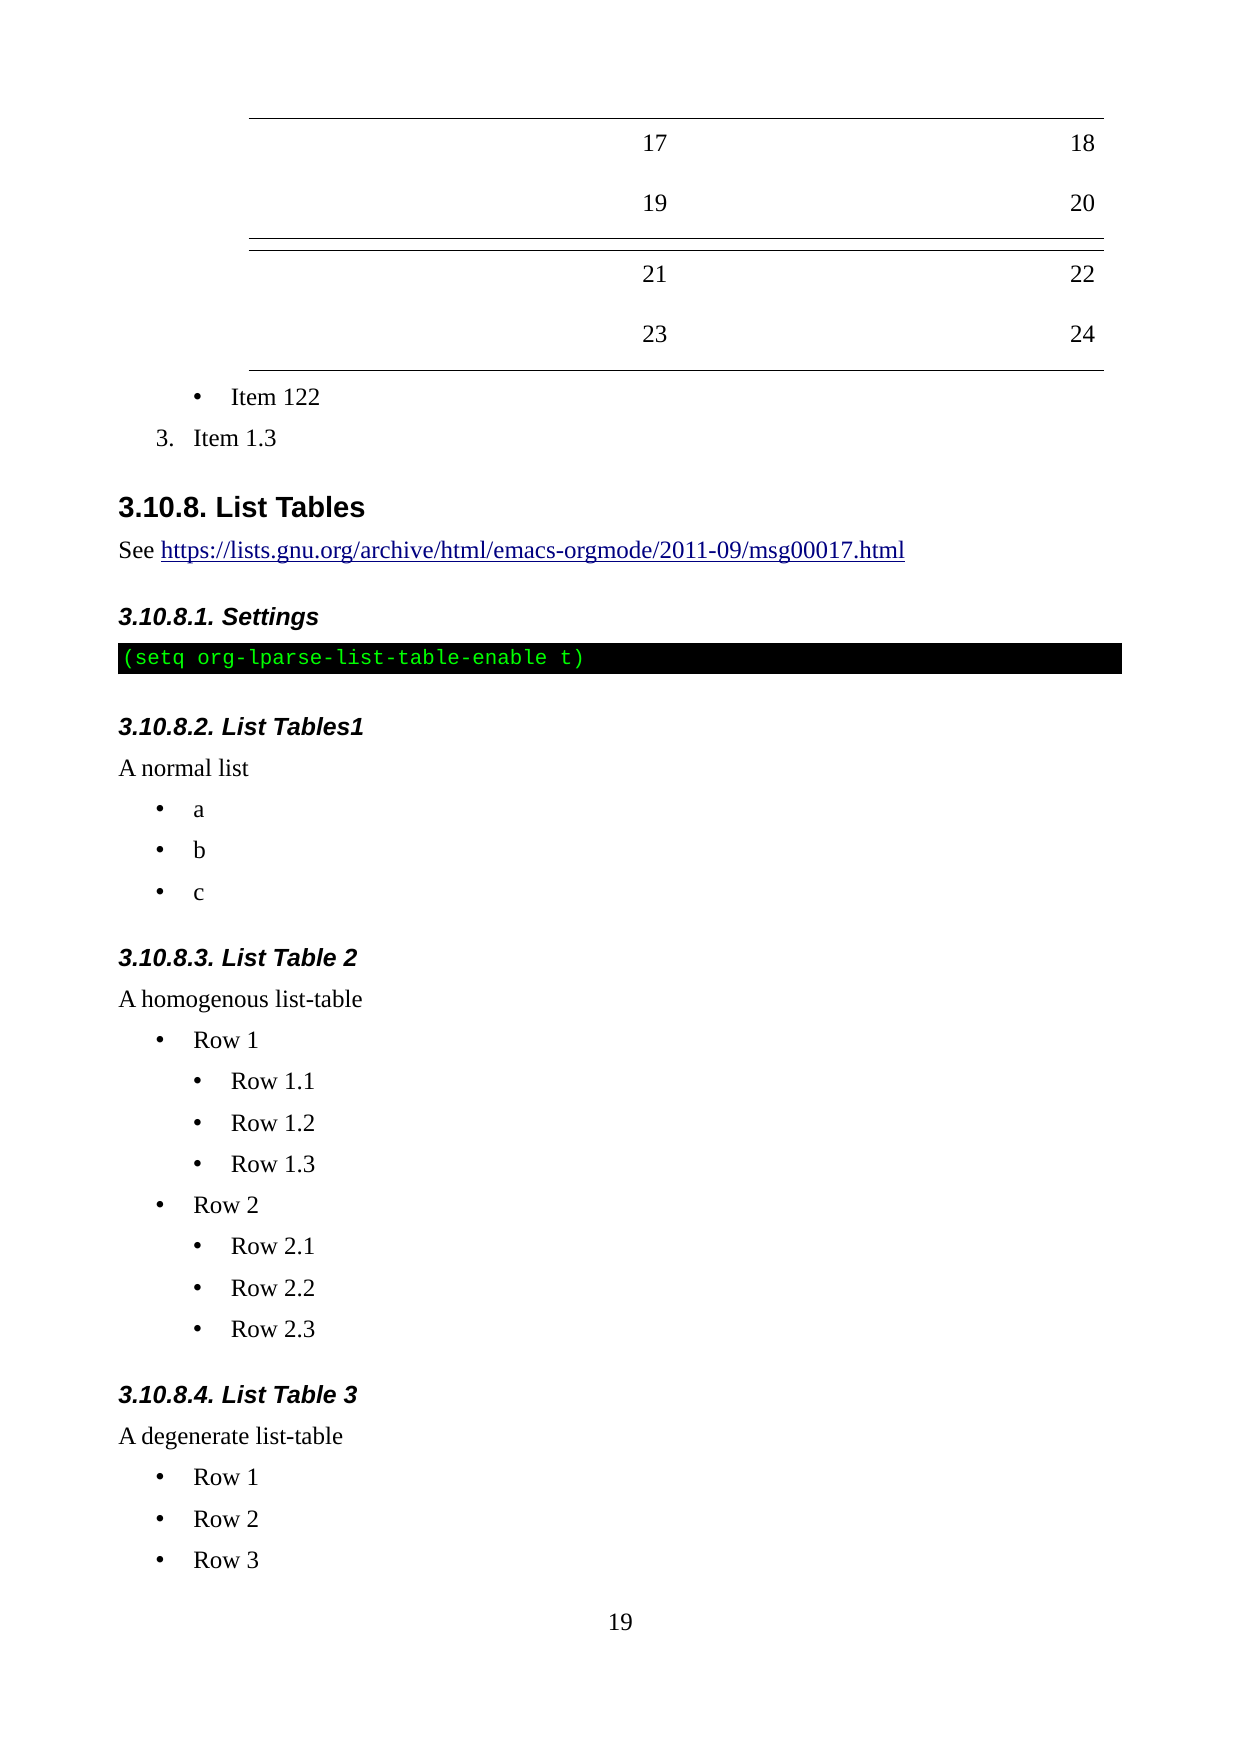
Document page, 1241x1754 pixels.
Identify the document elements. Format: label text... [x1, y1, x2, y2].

table_cell 19 [249, 178, 676, 238]
subtitle List Table 2 [118, 943, 1122, 971]
text A normal list [118, 753, 1122, 782]
text See https://lists.gnu.org/archive/html/emacs-orgmode/2011-09/msg00017.html [118, 536, 1122, 564]
list a [156, 794, 1122, 823]
list Row 1.1 [193, 1066, 1122, 1095]
table_header 18 [676, 119, 1104, 178]
text (setq org-lparse-list-table-enable t) [119, 644, 1121, 673]
list Row 1 [156, 1462, 1122, 1491]
text A degenerate list-table [118, 1421, 1122, 1450]
table_header 21 [249, 251, 676, 310]
list Row 1.3 [193, 1149, 1122, 1178]
list Row 2.2 [193, 1273, 1122, 1301]
subtitle List Table 3 [118, 1380, 1122, 1409]
list Row 1 [156, 1025, 1122, 1054]
table_cell 23 [249, 310, 676, 370]
table_header 22 [676, 251, 1104, 310]
table_cell 24 [676, 310, 1104, 370]
list Row 2 [156, 1190, 1122, 1219]
subtitle List Tables1 [118, 712, 1122, 740]
list Item 122 [193, 382, 1122, 411]
table_header 17 [249, 119, 676, 178]
list Row 1.2 [193, 1108, 1122, 1136]
text A homogenous list-table [118, 984, 1122, 1013]
list Row 2.1 [193, 1231, 1122, 1260]
list b [156, 835, 1122, 864]
list Row 2 [156, 1504, 1122, 1532]
list Row 2.3 [193, 1314, 1122, 1343]
list Item 1.3 [156, 423, 1122, 452]
table_cell 20 [676, 178, 1104, 238]
subtitle List Tables [118, 489, 1122, 523]
list Row 3 [156, 1545, 1122, 1574]
list c [156, 877, 1122, 905]
subtitle Settings [118, 602, 1122, 630]
